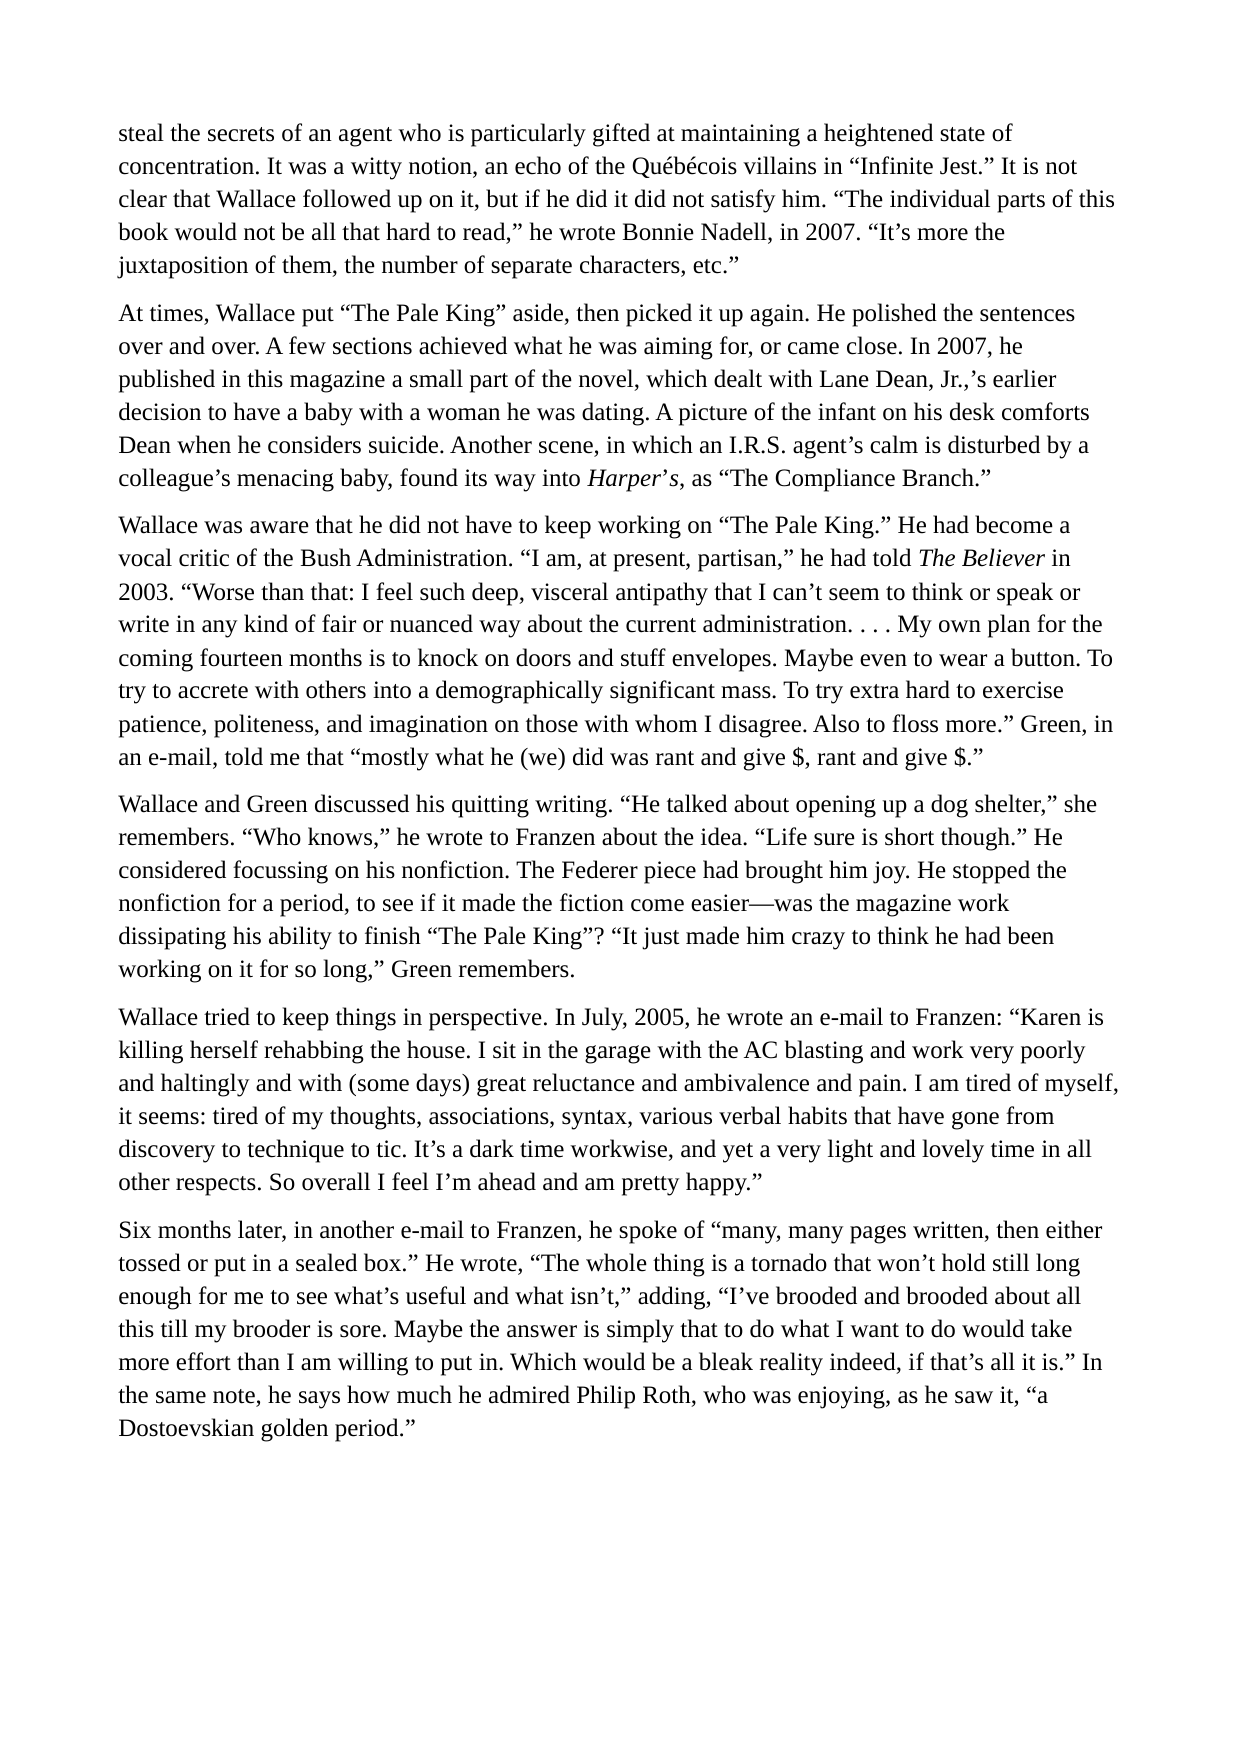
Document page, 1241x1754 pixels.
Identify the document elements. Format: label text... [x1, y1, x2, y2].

text Wallace tried to keep things in perspective. In July, 2005, he wrote an e-mail to Franzen: “Karen is killing herself rehabbing the house. I sit in the garage with the AC blasting and work very poorly and haltingly and with (some days) great reluctance and ambivalence and pain. I am tired of myself, it seems: tired of my thoughts, associations, syntax, various verbal habits that have gone from discovery to technique to tic. It’s a dark time workwise, and yet a very light and lovely time in all other respects. So overall I feel I’m ahead and am pretty happy.” [118, 1002, 1122, 1196]
text Wallace was aware that he did not have to keep working on “The Pale King.” He had become a vocal critic of the Bush Administration. “I am, at present, partisan,” he had told The Believer in 2003. “Worse than that: I feel such deep, visceral antipathy that I can’t seem to think or speak or write in any kind of fair or nuanced way about the current administration. . . . My own plan for the coming fourteen months is to knock on doors and stuff envelopes. Maybe even to wear a button. To try to accrete with others into a demographically significant mass. To try extra hard to exercise patience, politeness, and imagination on those with whom I disagree. Also to floss more.” Green, in an e-mail, told me that “mostly what he (we) did was rant and give $, rant and give $.” [118, 511, 1122, 770]
text steal the secrets of an agent who is particularly gifted at maintaining a heightened state of concentration. It was a witty notion, an echo of the Québécois villains in “Infinite Jest.” It is not clear that Wallace followed up on it, but if he did it did not satisfy him. “The individual parts of this book would not be all that hard to read,” he wrote Bonnie Nadell, in 2007. “It’s more the juxtaposition of them, the number of separate characters, etc.” [118, 118, 1122, 279]
text At times, Wallace put “The Pale King” aside, then picked it up again. He polished the sentences over and over. A few sections achieved what he was aiming for, or came close. In 2007, he published in this magazine a small part of the novel, which dealt with Lane Dean, Jr.,’s earlier decision to have a baby with a woman he was dating. A picture of the infant on his desk comforts Dean when he considers suicide. Another scene, in which an I.R.S. agent’s calm is disturbed by a colleague’s menacing baby, found its way into Harper’s, as “The Compliance Branch.” [118, 298, 1122, 492]
text Wallace and Green discussed his quitting writing. “He talked about opening up a dog shelter,” she remembers. “Who knows,” he wrote to Franzen about the idea. “Life sure is short though.” He considered focussing on his nonfiction. The Federer piece had brought him joy. He stopped the nonfiction for a period, to see if it made the fiction come easier—was the magazine work dissipating his ability to finish “The Pale King”? “It just made him crazy to think he had been working on it for so long,” Green remembers. [118, 789, 1122, 983]
text Six months later, in another e-mail to Franzen, he spoke of “many, many pages written, then either tossed or put in a sealed box.” He wrote, “The whole thing is a tornado that won’t hold still long enough for me to see what’s useful and what isn’t,” adding, “I’ve brooded and brooded about all this till my brooder is sore. Maybe the answer is simply that to do what I want to do would take more effort than I am willing to put in. Which would be a bleak reality indeed, if that’s all it is.” In the same note, he says how much he admired Philip Roth, who was enjoying, as he saw it, “a Dostoevskian golden period.” [118, 1215, 1122, 1442]
